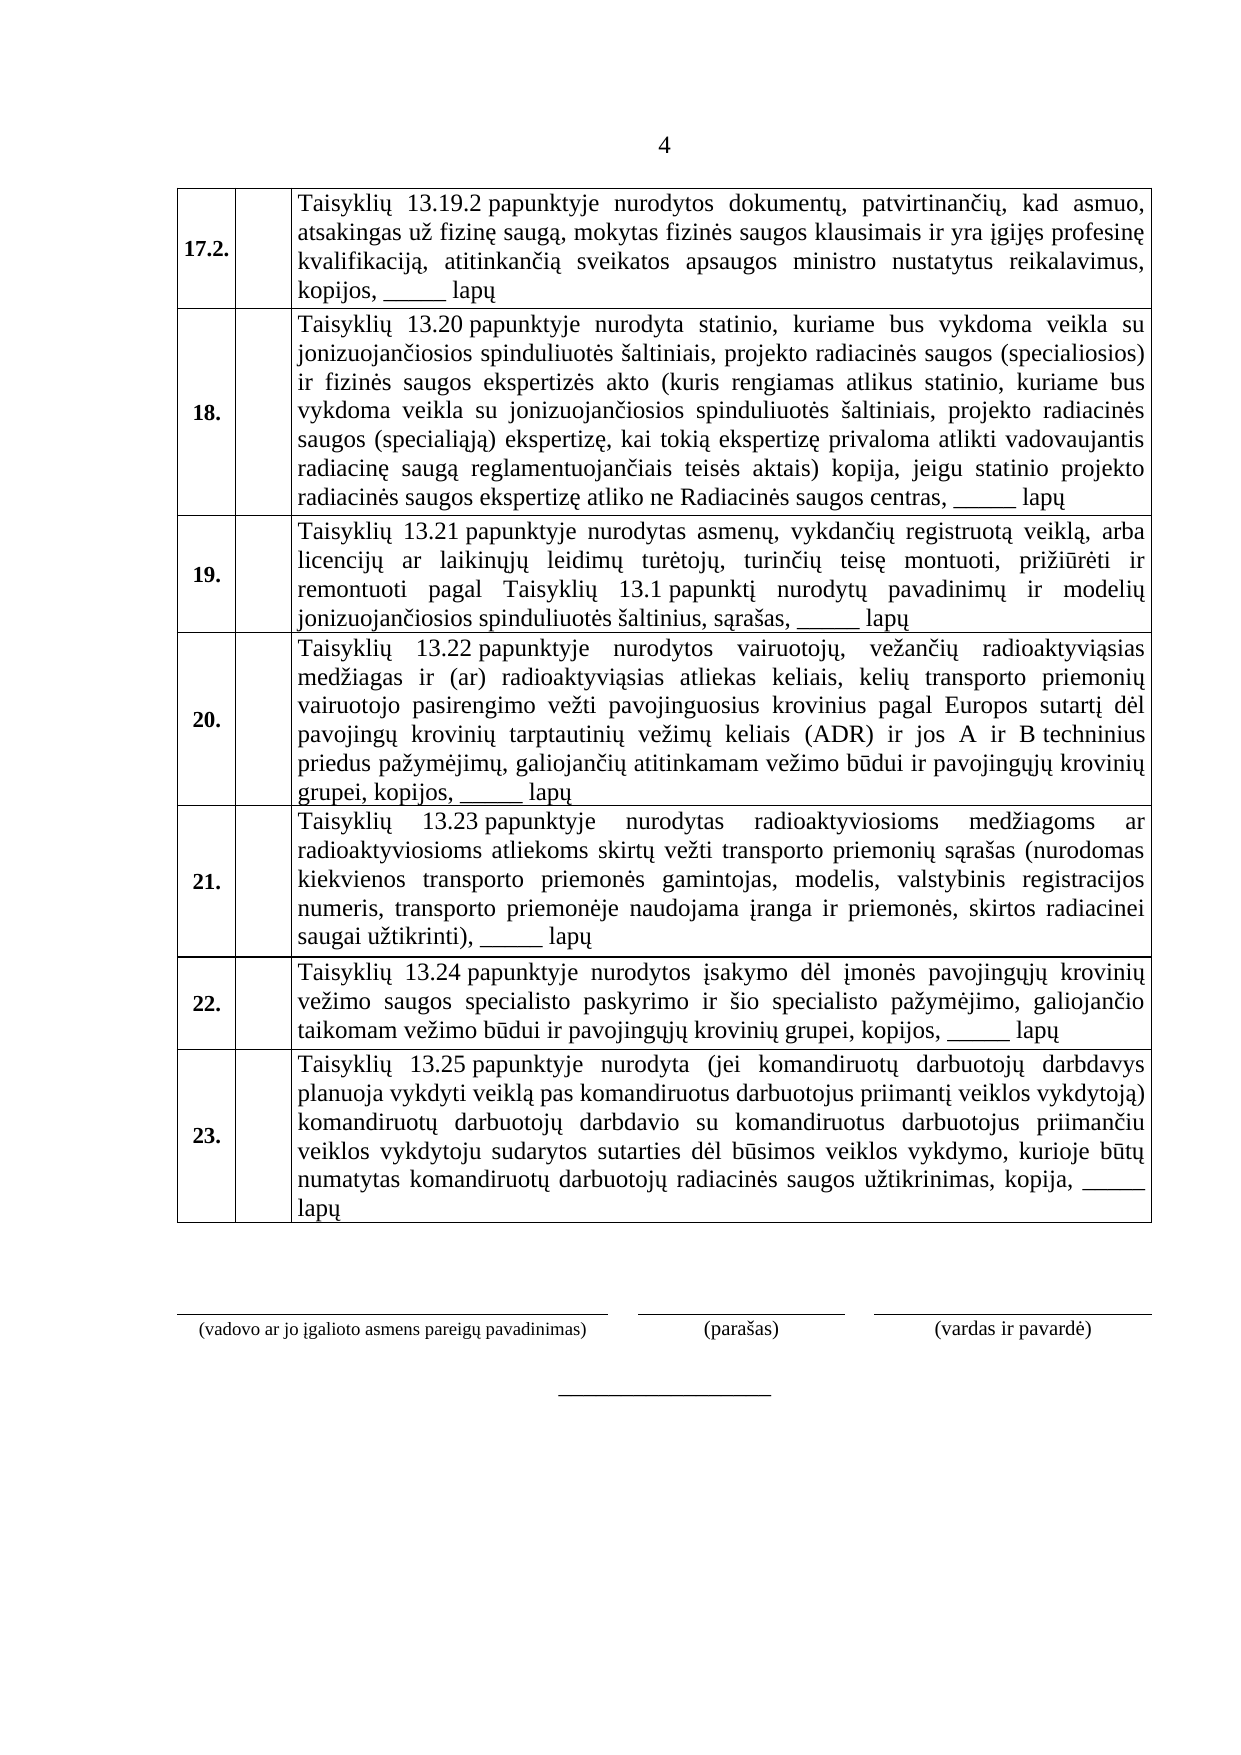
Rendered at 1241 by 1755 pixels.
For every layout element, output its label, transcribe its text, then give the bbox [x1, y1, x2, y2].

table_header [638, 1281, 844, 1314]
table_cell [236, 189, 291, 308]
table_header [845, 1281, 874, 1314]
table_cell 21. [178, 806, 235, 956]
table_cell Taisyklių 13.24 papunktyje nurodytos įsakymo dėl įmonės pavojingųjų krovinių vežimo saugos specialisto paskyrimo ir šio specialisto pažymėjimo, galiojančio taikomam vežimo būdui ir pavojingųjų krovinių grupei, kopijos, _____ lapų [292, 958, 1151, 1048]
table_cell Taisyklių 13.22 papunktyje nurodytos vairuotojų, vežančių radioaktyviąsias medžiagas ir (ar) radioaktyviąsias atliekas keliais, kelių transporto priemonių vairuotojo pasirengimo vežti pavojinguosius krovinius pagal Europos sutartį dėl pavojingų krovinių tarptautinių vežimų keliais (ADR) ir jos A ir B techninius priedus pažymėjimų, galiojančių atitinkamam vežimo būdui ir pavojingųjų krovinių grupei, kopijos, _____ lapų [292, 633, 1151, 805]
table_cell [236, 309, 291, 515]
table_cell Taisyklių 13.19.2 papunktyje nurodytos dokumentų, patvirtinančių, kad asmuo, atsakingas už fizinę saugą, mokytas fizinės saugos klausimais ir yra įgijęs profesinę kvalifikaciją, atitinkančią sveikatos apsaugos ministro nustatytus reikalavimus, kopijos, _____ lapų [292, 189, 1151, 308]
table_cell Taisyklių 13.21 papunktyje nurodytas asmenų, vykdančių registruotą veiklą, arba licencijų ar laikinųjų leidimų turėtojų, turinčių teisę montuoti, prižiūrėti ir remontuoti pagal Taisyklių 13.1 papunktį nurodytų pavadinimų ir modelių jonizuojančiosios spinduliuotės šaltinius, sąrašas, _____ lapų [292, 516, 1151, 632]
table_cell 22. [178, 958, 235, 1048]
table_cell (parašas) [638, 1315, 844, 1342]
table_cell 20. [178, 633, 235, 805]
table_cell Taisyklių 13.25 papunktyje nurodyta (jei komandiruotų darbuotojų darbdavys planuoja vykdyti veiklą pas komandiruotus darbuotojus priimantį veiklos vykdytoją) komandiruotų darbuotojų darbdavio su komandiruotus darbuotojus priimančiu veiklos vykdytoju sudarytos sutarties dėl būsimos veiklos vykdymo, kurioje būtų numatytas komandiruotų darbuotojų radiacinės saugos užtikrinimas, kopija, _____ lapų [292, 1050, 1151, 1222]
table_cell Taisyklių 13.23 papunktyje nurodytas radioaktyviosioms medžiagoms ar radioaktyviosioms atliekoms skirtų vežti transporto priemonių sąrašas (nurodomas kiekvienos transporto priemonės gamintojas, modelis, valstybinis registracijos numeris, transporto priemonėje naudojama įranga ir priemonės, skirtos radiacinei saugai užtikrinti), _____ lapų [292, 806, 1151, 956]
table_cell [236, 958, 291, 1048]
table_cell 17.2. [178, 189, 235, 308]
table_cell [236, 633, 291, 805]
table_cell (vardas ir pavardė) [874, 1315, 1152, 1342]
table_cell Taisyklių 13.20 papunktyje nurodyta statinio, kuriame bus vykdoma veikla su jonizuojančiosios spinduliuotės šaltiniais, projekto radiacinės saugos (specialiosios) ir fizinės saugos ekspertizės akto (kuris rengiamas atlikus statinio, kuriame bus vykdoma veikla su jonizuojančiosios spinduliuotės šaltiniais, projekto radiacinės saugos (specialiąją) ekspertizę, kai tokią ekspertizę privaloma atlikti vadovaujantis radiacinę saugą reglamentuojančiais teisės aktais) kopija, jeigu statinio projekto radiacinės saugos ekspertizę atliko ne Radiacinės saugos centras, _____ lapų [292, 309, 1151, 515]
table_header [874, 1281, 1152, 1314]
table_header [177, 1281, 608, 1314]
table_header [608, 1281, 638, 1314]
table_cell 19. [178, 516, 235, 632]
table_cell [236, 516, 291, 632]
table_cell [608, 1314, 638, 1342]
text _________________ [177, 1370, 1152, 1399]
table_cell (vadovo ar jo įgalioto asmens pareigų pavadinimas) [177, 1315, 608, 1342]
table_cell 18. [178, 309, 235, 515]
table_cell [845, 1314, 874, 1342]
table_cell 23. [178, 1050, 235, 1222]
table_cell [236, 1050, 291, 1222]
table_cell [236, 806, 291, 956]
